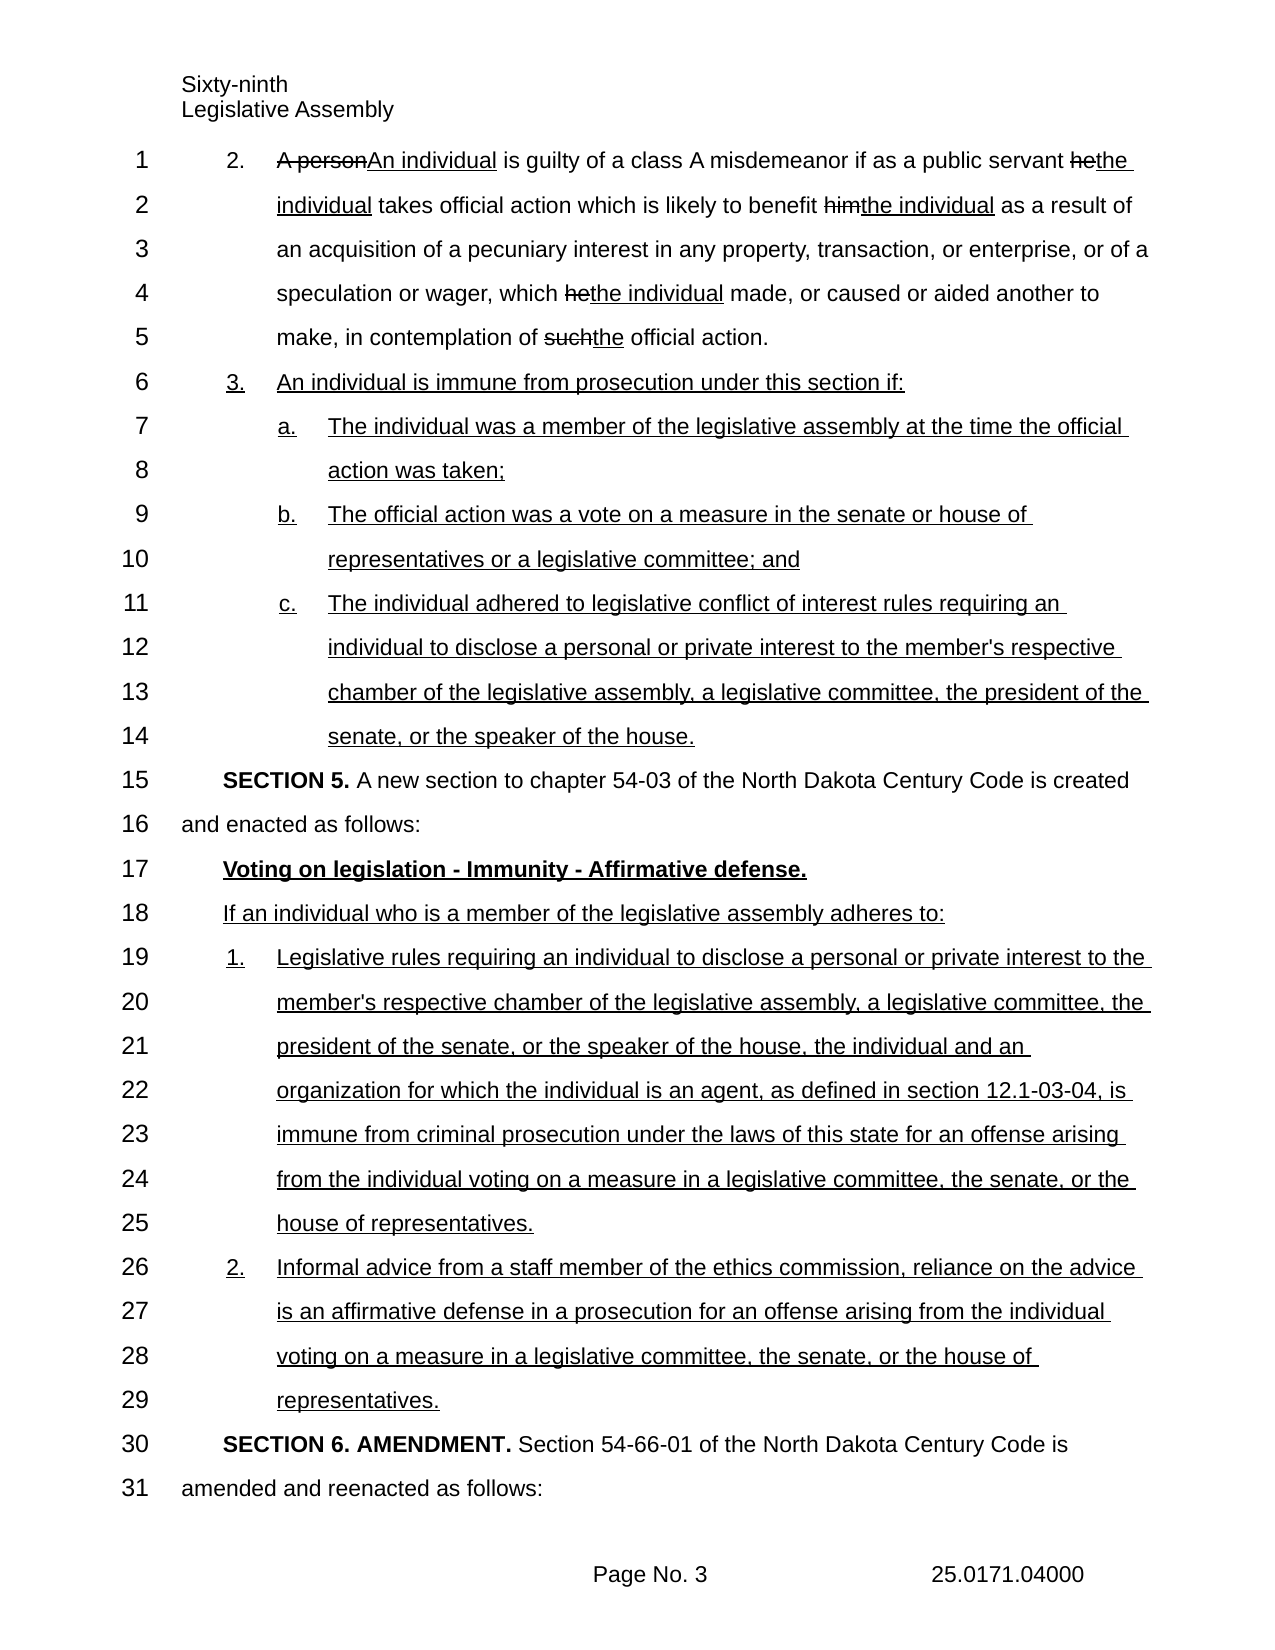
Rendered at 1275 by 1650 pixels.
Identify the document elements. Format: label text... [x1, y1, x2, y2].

text 3. An individual is immune from prosecution under this section if: [181, 355, 1154, 399]
text 2. Informal advice from a staff member of the ethics commission, reliance on the advice is an affirmative defense in a prosecution for an offense arising from the individual voting on a measure in a legislative committee, the senate, or the house of representatives. [181, 1240, 1154, 1417]
text SECTION 5. A new section to chapter 54‑03 of the North Dakota Century Code is created and enacted as follows: [181, 753, 1154, 842]
subtitle Voting on legislation - Immunity - Affirmative defense. [181, 842, 1154, 886]
text b. The official action was a vote on a measure in the senate or house of representatives or a legislative committee; and [181, 487, 1154, 576]
text 1. Legislative rules requiring an individual to disclose a personal or private interest to the member's respective chamber of the legislative assembly, a legislative committee, the president of the senate, or the speaker of the house, the individual and an organization for which the individual is an agent, as defined in section 12.1‑03‑04, is immune from criminal prosecution under the laws of this state for an offense arising from the individual voting on a measure in a legislative committee, the senate, or the house of representatives. [181, 930, 1154, 1240]
text SECTION 6. AMENDMENT. Section 54‑66‑01 of the North Dakota Century Code is amended and reenacted as follows: [181, 1417, 1154, 1506]
text a. The individual was a member of the legislative assembly at the time the official action was taken; [181, 399, 1154, 487]
text 2. A personAn individual is guilty of a class A misdemeanor if as a public servant hethe individual takes official action which is likely to benefit himthe individual as a result of an acquisition of a pecuniary interest in any property, transaction, or enterprise, or of a speculation or wager, which hethe individual made, or caused or aided another to make, in contemplation of suchthe official action. [181, 133, 1154, 355]
text If an individual who is a member of the legislative assembly adheres to: [181, 886, 1154, 930]
text c. The individual adhered to legislative conflict of interest rules requiring an individual to disclose a personal or private interest to the member's respective chamber of the legislative assembly, a legislative committee, the president of the senate, or the speaker of the house. [181, 576, 1154, 753]
